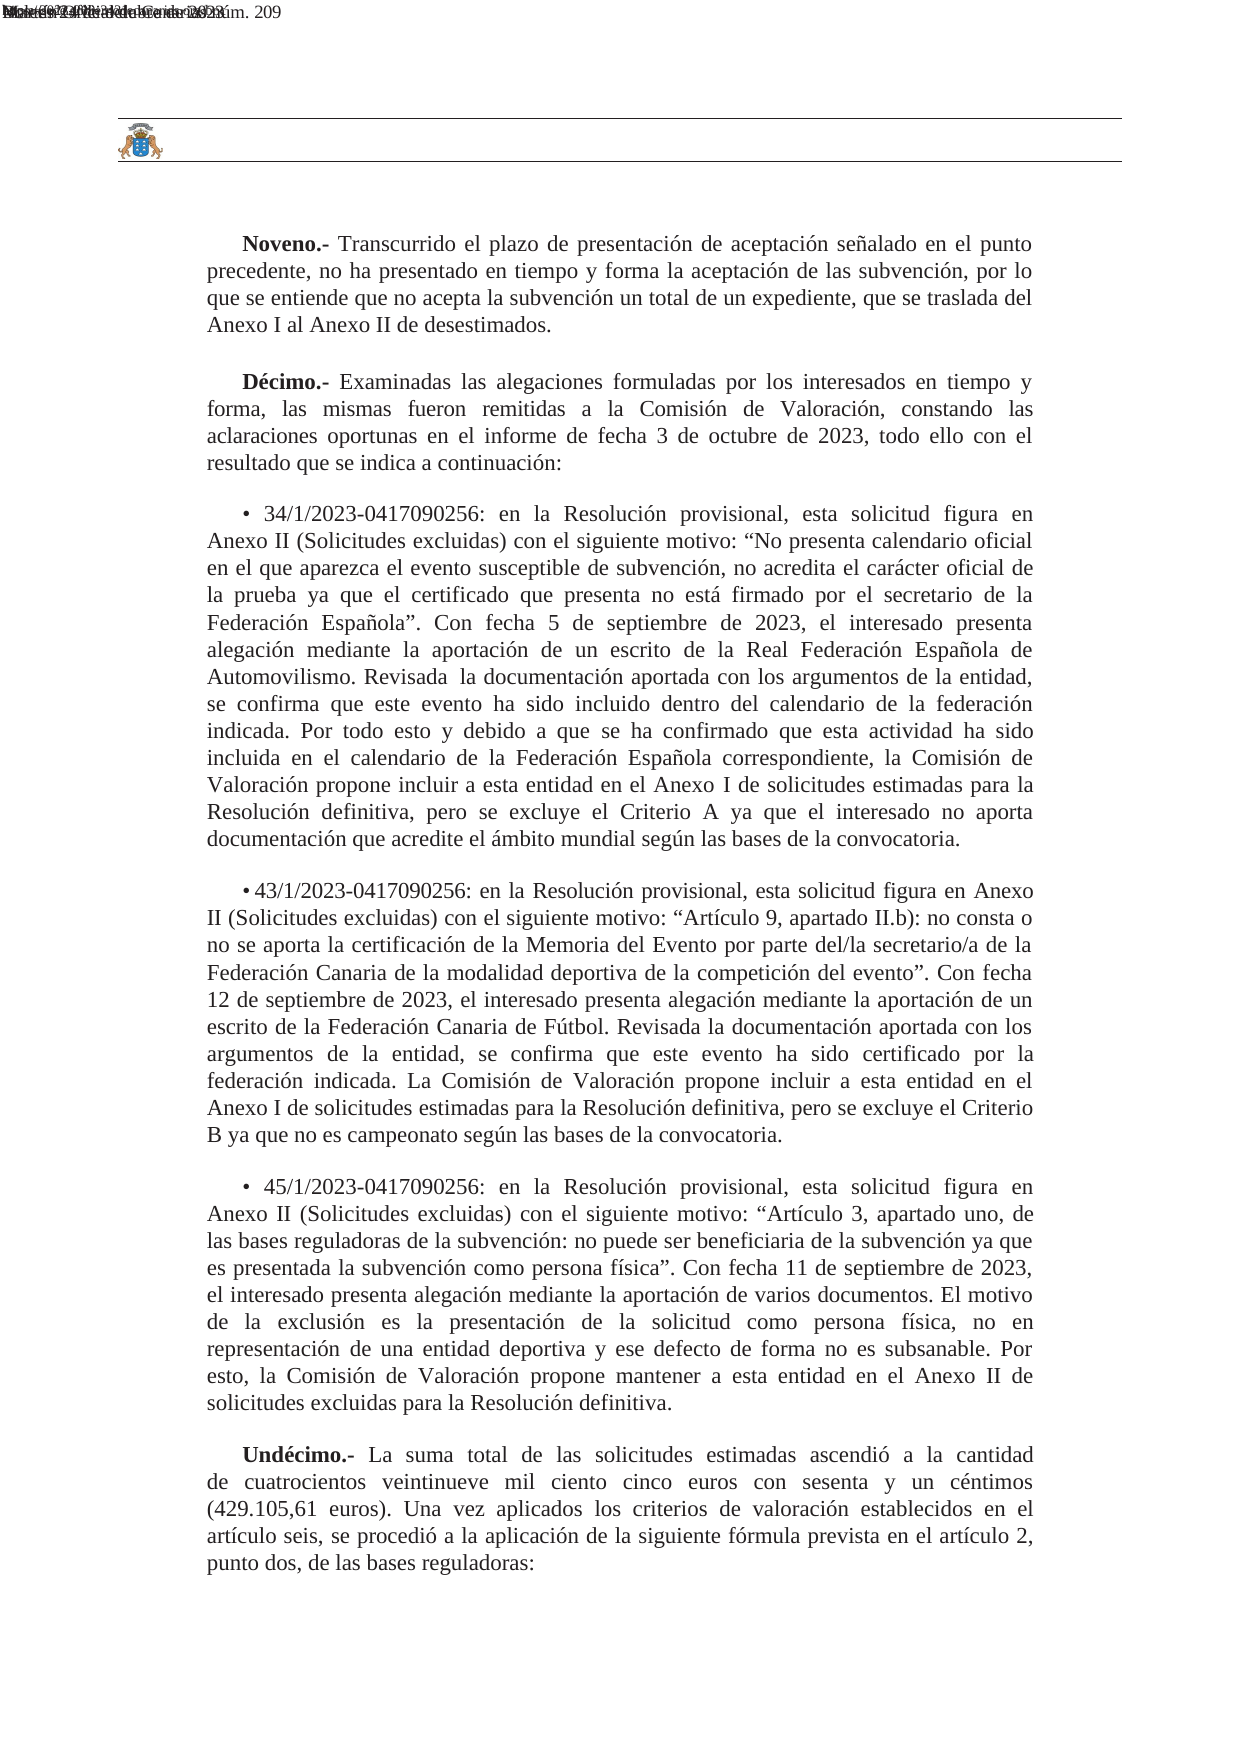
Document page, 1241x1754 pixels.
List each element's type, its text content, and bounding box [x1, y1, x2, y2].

text Undécimo.- La suma total de las solicitudes estimadas ascendió a la cantidad de cuatrocientos veintinueve mil ciento cinco euros con sesenta y un céntimos (429.105,61 euros). Una vez aplicados los criterios de valoración establecidos en el artículo seis, se procedió a la aplicación de la siguiente fórmula prevista en el artículo 2, punto dos, de las bases reguladoras: [207, 1441, 1034, 1576]
list 45/1/2023-0417090256: en la Resolución provisional, esta solicitud figura en Anexo II (Solicitudes excluidas) con el siguiente motivo: “Artículo 3, apartado uno, de las bases reguladoras de la subvención: no puede ser beneficiaria de la subvención ya que es presentada la subvención como persona física”. Con fecha 11 de septiembre de 2023, el interesado presenta alegación mediante la aportación de varios documentos. El motivo de la exclusión es la presentación de la solicitud como persona física, no en representación de una entidad deportiva y ese defecto de forma no es subsanable. Por esto, la Comisión de Valoración propone mantener a esta entidad en el Anexo II de solicitudes excluidas para la Resolución definitiva. [207, 1173, 1034, 1416]
text Décimo.- Examinadas las alegaciones formuladas por los interesados en tiempo y forma, las mismas fueron remitidas a la Comisión de Valoración, constando las aclaraciones oportunas en el informe de fecha 3 de octubre de 2023, todo ello con el resultado que se indica a continuación: [207, 368, 1034, 476]
list 43/1/2023-0417090256: en la Resolución provisional, esta solicitud figura en Anexo II (Solicitudes excluidas) con el siguiente motivo: “Artículo 9, apartado II.b): no consta o no se aporta la certificación de la Memoria del Evento por parte del/la secretario/a de la Federación Canaria de la modalidad deportiva de la competición del evento”. Con fecha 12 de septiembre de 2023, el interesado presenta alegación mediante la aportación de un escrito de la Federación Canaria de Fútbol. Revisada la documentación aportada con los argumentos de la entidad, se confirma que este evento ha sido certificado por la federación indicada. La Comisión de Valoración propone incluir a esta entidad en el Anexo I de solicitudes estimadas para la Resolución definitiva, pero se excluye el Criterio B ya que no es campeonato según las bases de la convocatoria. [207, 877, 1034, 1147]
list 34/1/2023-0417090256: en la Resolución provisional, esta solicitud figura en Anexo II (Solicitudes excluidas) con el siguiente motivo: “No presenta calendario oficial en el que aparezca el evento susceptible de subvención, no acredita el carácter oficial de la prueba ya que el certificado que presenta no está firmado por el secretario de la Federación Española”. Con fecha 5 de septiembre de 2023, el interesado presenta alegación mediante la aportación de un escrito de la Real Federación Española de Automovilismo. Revisada la documentación aportada con los argumentos de la entidad, se confirma que este evento ha sido incluido dentro del calendario de la federación indicada. Por todo esto y debido a que se ha confirmado que esta actividad ha sido incluida en el calendario de la Federación Española correspondiente, la Comisión de Valoración propone incluir a esta entidad en el Anexo I de solicitudes estimadas para la Resolución definitiva, pero se excluye el Criterio A ya que el interesado no aporta documentación que acredite el ámbito mundial según las bases de la convocatoria. [207, 500, 1034, 852]
picture [118, 123, 163, 159]
text Noveno.- Transcurrido el plazo de presentación de aceptación señalado en el punto precedente, no ha presentado en tiempo y forma la aceptación de las subvención, por lo que se entiende que no acepta la subvención un total de un expediente, que se traslada del Anexo I al Anexo II de desestimados. [207, 230, 1034, 337]
